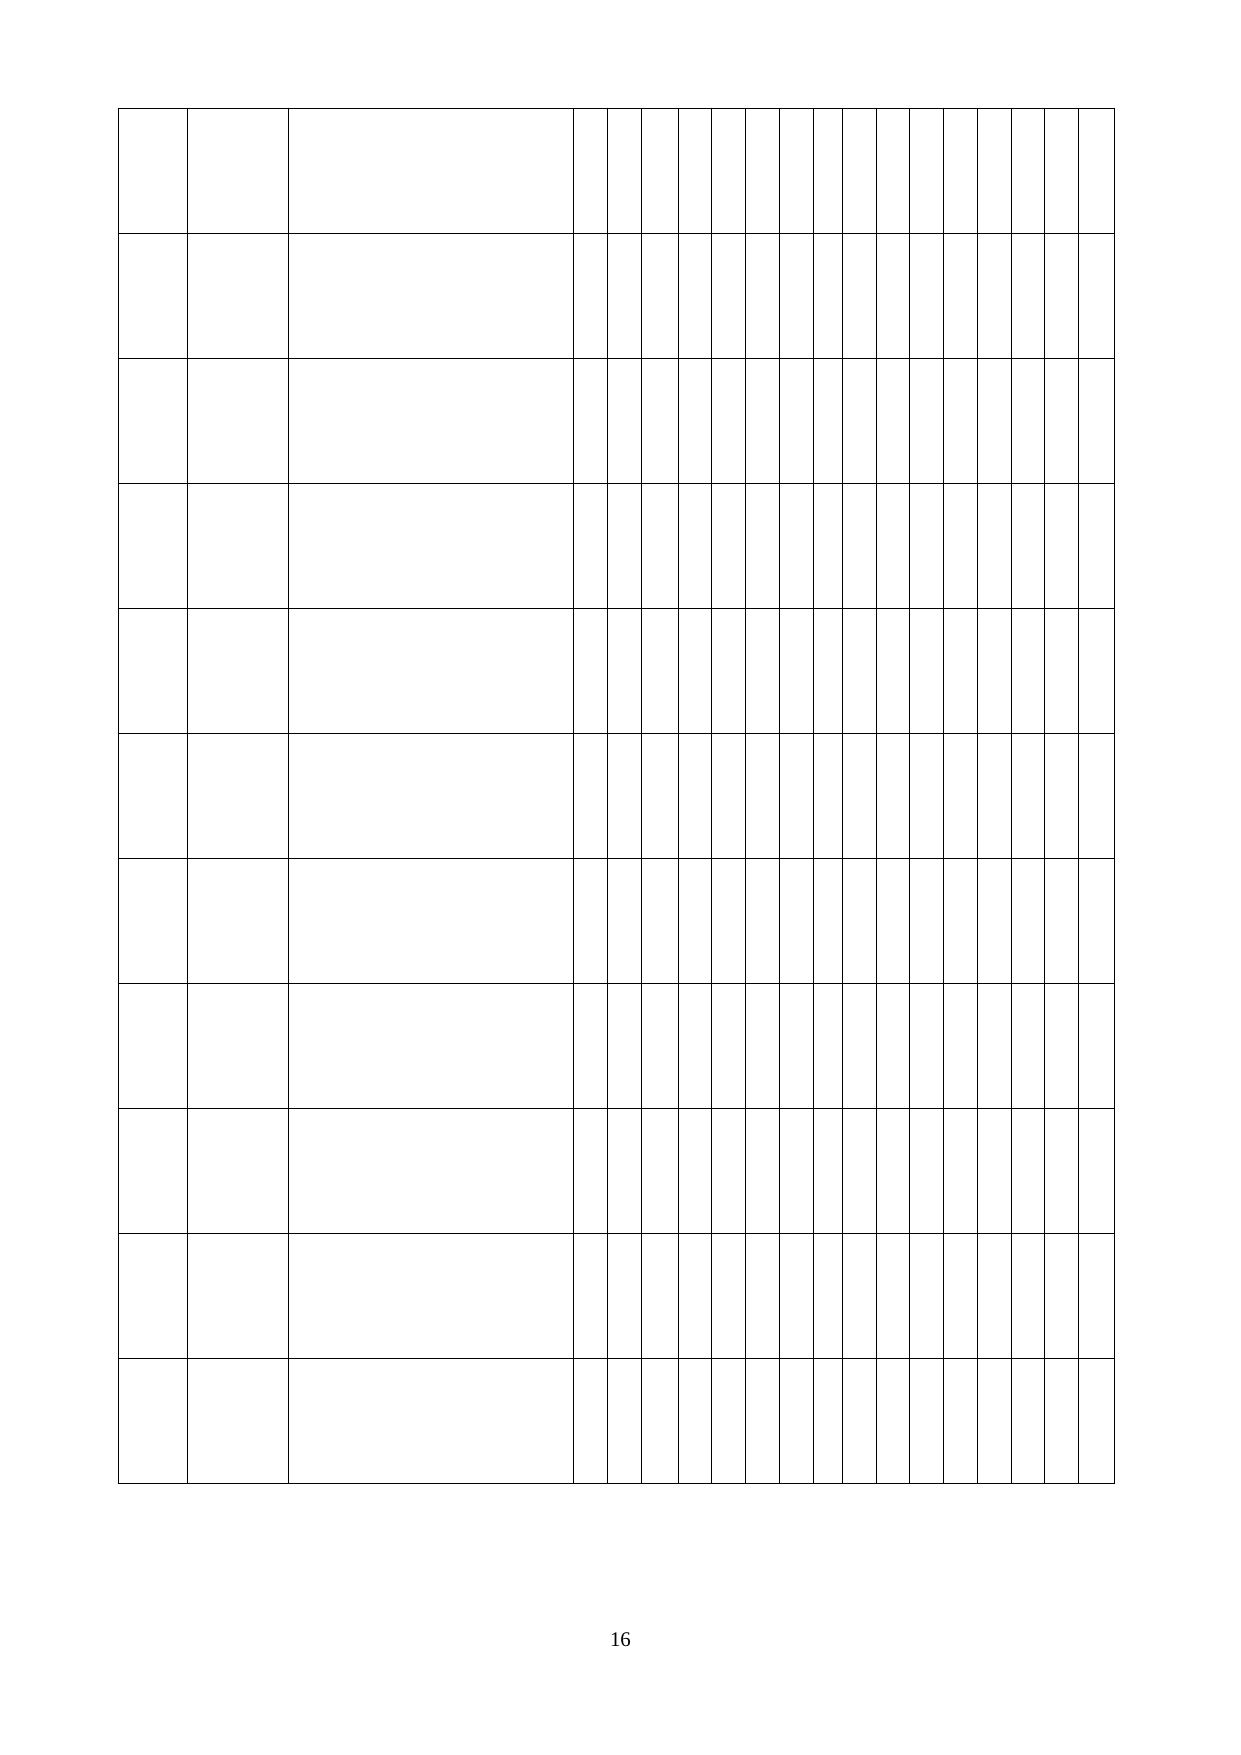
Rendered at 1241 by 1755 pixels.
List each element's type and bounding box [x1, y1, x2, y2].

table_cell [1079, 484, 1114, 608]
table_cell [1045, 734, 1078, 858]
table_cell [944, 109, 977, 233]
table_cell [679, 859, 711, 983]
table_cell [814, 234, 842, 358]
table_cell [877, 1234, 909, 1358]
table_cell [814, 109, 842, 233]
table_cell [1012, 609, 1044, 733]
table_cell [608, 859, 641, 983]
table_cell [910, 1234, 943, 1358]
table_cell [289, 609, 573, 733]
table_cell [679, 359, 711, 483]
table_cell [1012, 1359, 1044, 1483]
table_cell [289, 1109, 573, 1233]
table_cell [877, 859, 909, 983]
table_cell [843, 609, 876, 733]
table_cell [780, 859, 813, 983]
table_cell [679, 1234, 711, 1358]
table_cell [944, 734, 977, 858]
table_cell [574, 484, 607, 608]
table_cell [944, 484, 977, 608]
table_cell [642, 1109, 678, 1233]
table_cell [119, 859, 187, 983]
table_cell [843, 234, 876, 358]
table_cell [877, 484, 909, 608]
table_cell [289, 484, 573, 608]
table_cell [679, 1109, 711, 1233]
table_cell [910, 859, 943, 983]
table_cell [877, 234, 909, 358]
table_cell [746, 1359, 779, 1483]
table_cell [679, 734, 711, 858]
table_cell [1012, 1109, 1044, 1233]
table_cell [780, 234, 813, 358]
table_cell [188, 234, 288, 358]
table_cell [1079, 859, 1114, 983]
table_cell [1045, 1109, 1078, 1233]
table_cell [1045, 1234, 1078, 1358]
table_cell [746, 734, 779, 858]
table_cell [642, 1234, 678, 1358]
table_cell [843, 359, 876, 483]
table_cell [944, 859, 977, 983]
table_cell [910, 234, 943, 358]
table_cell [289, 109, 573, 233]
table_cell [642, 109, 678, 233]
table_cell [608, 484, 641, 608]
table_cell [642, 484, 678, 608]
table_cell [910, 109, 943, 233]
table_cell [188, 1234, 288, 1358]
table_cell [679, 109, 711, 233]
table_cell [814, 1359, 842, 1483]
table_cell [843, 109, 876, 233]
table_cell [814, 859, 842, 983]
table_cell [712, 984, 745, 1108]
table_cell [910, 984, 943, 1108]
table_cell [574, 1359, 607, 1483]
table_cell [574, 1109, 607, 1233]
table_cell [978, 1234, 1011, 1358]
table_cell [608, 984, 641, 1108]
table_cell [712, 234, 745, 358]
table_cell [910, 484, 943, 608]
table_cell [843, 734, 876, 858]
table_cell [780, 1109, 813, 1233]
table_cell [642, 859, 678, 983]
table_cell [1079, 609, 1114, 733]
table_cell [910, 734, 943, 858]
table_cell [978, 984, 1011, 1108]
table_cell [608, 1109, 641, 1233]
table_cell [1012, 734, 1044, 858]
table_cell [679, 1359, 711, 1483]
table_cell [119, 484, 187, 608]
table_cell [574, 1234, 607, 1358]
table_cell [978, 234, 1011, 358]
table_cell [746, 859, 779, 983]
table_cell [746, 359, 779, 483]
table_cell [910, 1359, 943, 1483]
table_cell [843, 984, 876, 1108]
table_cell [843, 484, 876, 608]
table_cell [1012, 234, 1044, 358]
table_cell [978, 484, 1011, 608]
table_cell [608, 1359, 641, 1483]
table_cell [780, 1359, 813, 1483]
table_cell [574, 359, 607, 483]
table_cell [746, 984, 779, 1108]
table_cell [1079, 359, 1114, 483]
table_cell [188, 359, 288, 483]
table_cell [608, 359, 641, 483]
table_cell [1079, 1109, 1114, 1233]
table_cell [746, 1234, 779, 1358]
table_cell [877, 1359, 909, 1483]
table_cell [119, 359, 187, 483]
table_cell [642, 609, 678, 733]
table_cell [1012, 1234, 1044, 1358]
table_cell [119, 109, 187, 233]
table_cell [944, 234, 977, 358]
table_cell [1079, 984, 1114, 1108]
table_cell [289, 734, 573, 858]
table_cell [608, 609, 641, 733]
table_cell [1045, 484, 1078, 608]
table_cell [712, 734, 745, 858]
table_cell [843, 1359, 876, 1483]
table_cell [1012, 484, 1044, 608]
table_cell [780, 359, 813, 483]
table_cell [119, 1234, 187, 1358]
table_cell [1045, 859, 1078, 983]
table_cell [712, 859, 745, 983]
table_cell [877, 1109, 909, 1233]
table_cell [877, 609, 909, 733]
table_cell [1045, 109, 1078, 233]
table_cell [1012, 359, 1044, 483]
table_cell [119, 1359, 187, 1483]
table_cell [746, 1109, 779, 1233]
table_cell [642, 734, 678, 858]
table_cell [289, 859, 573, 983]
table_cell [780, 109, 813, 233]
table_cell [978, 859, 1011, 983]
table_cell [608, 109, 641, 233]
table_cell [1045, 1359, 1078, 1483]
table_cell [574, 859, 607, 983]
table_cell [119, 1109, 187, 1233]
table_cell [910, 1109, 943, 1233]
table_cell [642, 234, 678, 358]
table_cell [978, 1359, 1011, 1483]
table_cell [289, 1359, 573, 1483]
table_cell [746, 109, 779, 233]
table_cell [978, 734, 1011, 858]
table_cell [780, 484, 813, 608]
table_cell [712, 1234, 745, 1358]
table_cell [978, 359, 1011, 483]
table_cell [289, 359, 573, 483]
table_cell [843, 1109, 876, 1233]
table_cell [978, 1109, 1011, 1233]
table_cell [712, 609, 745, 733]
table_cell [1045, 234, 1078, 358]
table_cell [944, 1109, 977, 1233]
table_cell [679, 984, 711, 1108]
table_cell [1012, 984, 1044, 1108]
table_cell [843, 1234, 876, 1358]
table_cell [780, 1234, 813, 1358]
table_cell [642, 1359, 678, 1483]
table_cell [642, 984, 678, 1108]
table_cell [877, 359, 909, 483]
table_cell [188, 609, 288, 733]
table_cell [608, 1234, 641, 1358]
table_cell [910, 359, 943, 483]
table_cell [843, 859, 876, 983]
table_cell [289, 984, 573, 1108]
table_cell [574, 734, 607, 858]
table_cell [1079, 234, 1114, 358]
table_cell [1045, 609, 1078, 733]
table_cell [1045, 359, 1078, 483]
table_cell [119, 609, 187, 733]
table_cell [814, 734, 842, 858]
table_cell [712, 484, 745, 608]
table_cell [574, 984, 607, 1108]
table_cell [642, 359, 678, 483]
table_cell [119, 984, 187, 1108]
table_cell [780, 734, 813, 858]
table_cell [608, 234, 641, 358]
table_cell [119, 234, 187, 358]
table_cell [119, 734, 187, 858]
table_cell [679, 609, 711, 733]
table_cell [188, 984, 288, 1108]
table_cell [188, 859, 288, 983]
table_cell [780, 609, 813, 733]
table_cell [746, 234, 779, 358]
table_cell [814, 1109, 842, 1233]
table_cell [814, 984, 842, 1108]
table_cell [944, 984, 977, 1108]
table_cell [574, 609, 607, 733]
table_cell [188, 484, 288, 608]
table_cell [978, 109, 1011, 233]
table_cell [188, 1359, 288, 1483]
table_cell [814, 609, 842, 733]
table_cell [712, 359, 745, 483]
table_cell [877, 734, 909, 858]
table_cell [978, 609, 1011, 733]
table_cell [944, 609, 977, 733]
table_cell [1079, 1359, 1114, 1483]
table_cell [1079, 109, 1114, 233]
table_cell [877, 109, 909, 233]
table_cell [814, 359, 842, 483]
table_cell [944, 1234, 977, 1358]
table_cell [188, 109, 288, 233]
table_cell [814, 1234, 842, 1358]
table_cell [289, 234, 573, 358]
table_cell [1045, 984, 1078, 1108]
table_cell [712, 1359, 745, 1483]
table_cell [679, 234, 711, 358]
table_cell [1012, 109, 1044, 233]
table_cell [188, 1109, 288, 1233]
table_cell [1079, 1234, 1114, 1358]
table_cell [910, 609, 943, 733]
table_cell [780, 984, 813, 1108]
table_cell [289, 1234, 573, 1358]
table_cell [1079, 734, 1114, 858]
table_cell [574, 109, 607, 233]
table_cell [679, 484, 711, 608]
table_cell [944, 1359, 977, 1483]
table_cell [712, 1109, 745, 1233]
table_cell [944, 359, 977, 483]
table_cell [877, 984, 909, 1108]
table_cell [574, 234, 607, 358]
table_cell [712, 109, 745, 233]
table_cell [1012, 859, 1044, 983]
table_cell [608, 734, 641, 858]
table_cell [746, 484, 779, 608]
table_cell [188, 734, 288, 858]
table_cell [814, 484, 842, 608]
table_cell [746, 609, 779, 733]
